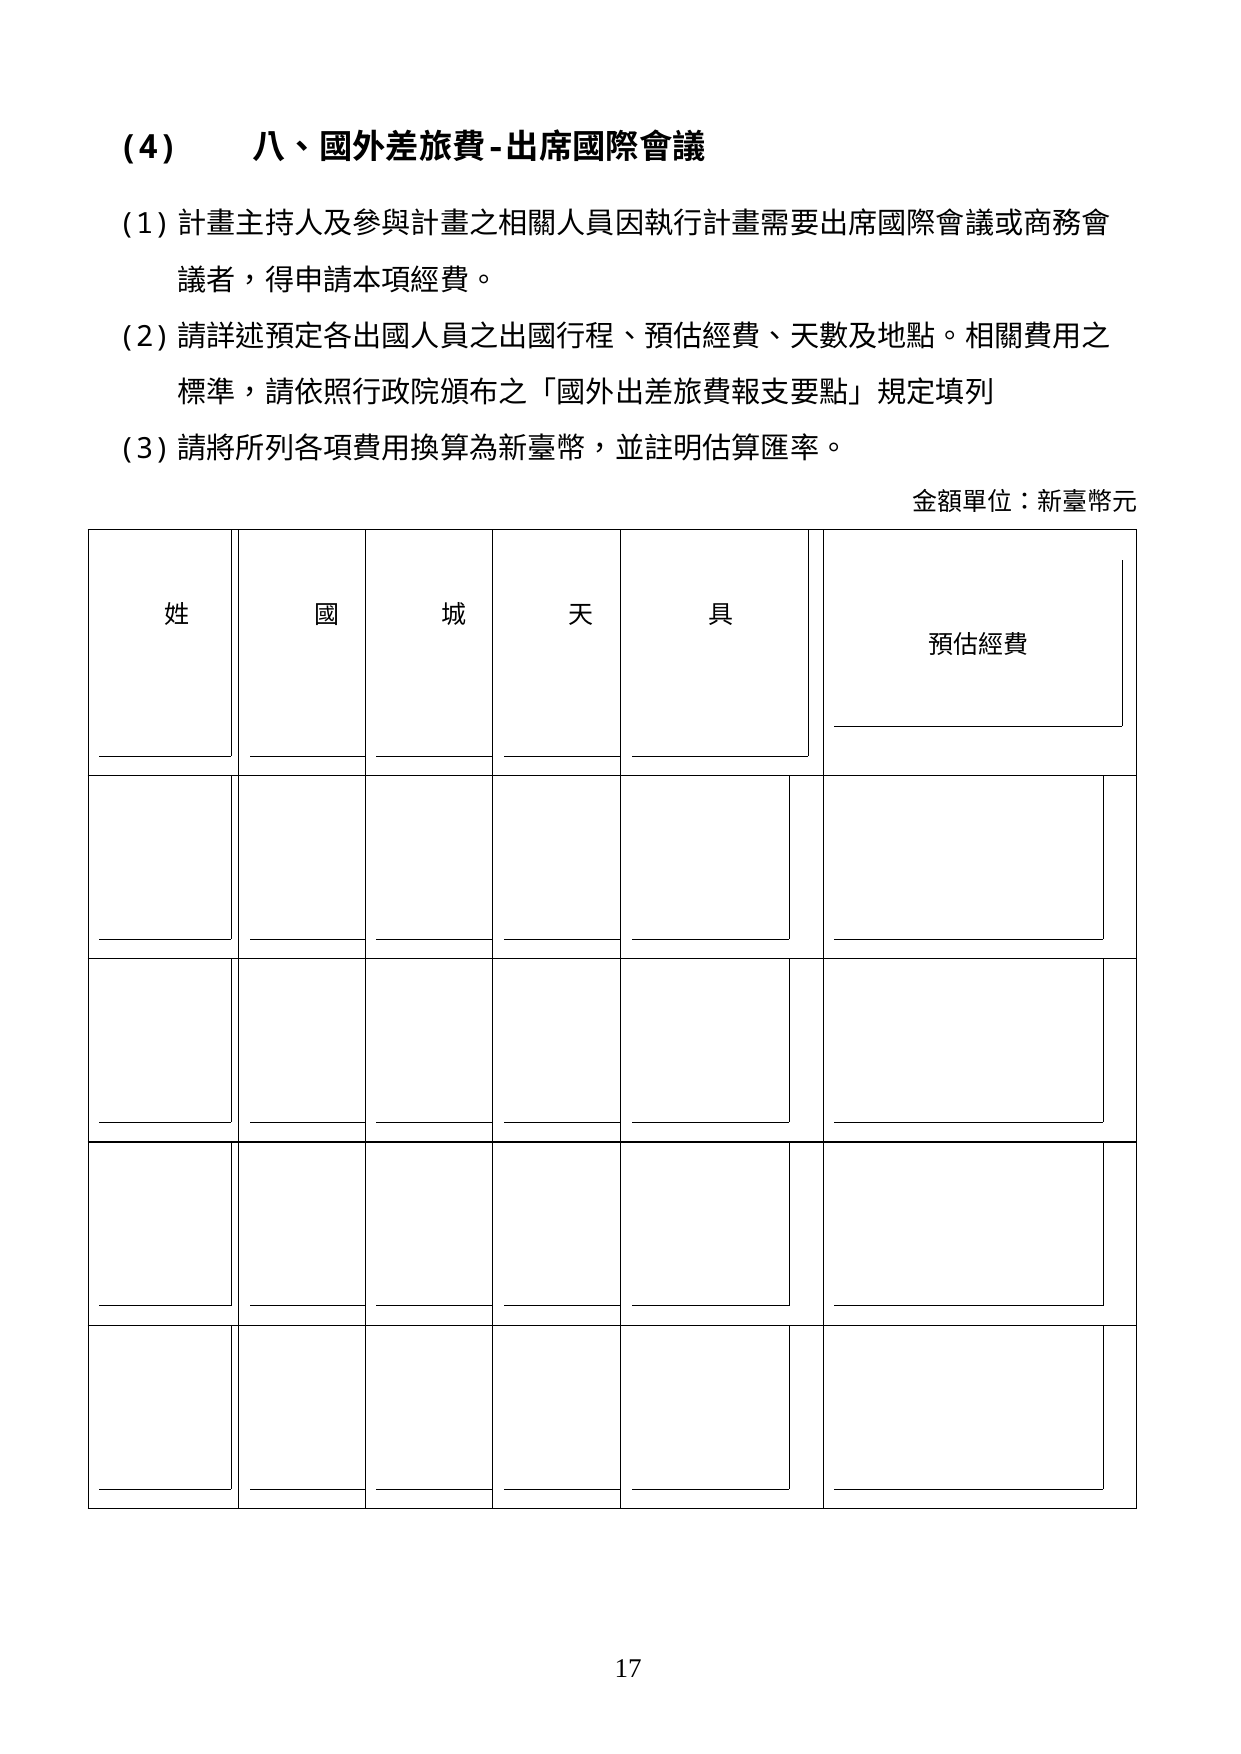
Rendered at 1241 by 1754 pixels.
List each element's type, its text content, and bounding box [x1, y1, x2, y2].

table_cell [239, 1326, 365, 1508]
table_cell [621, 959, 823, 1141]
table_cell [824, 776, 1136, 958]
table_cell [366, 1143, 492, 1324]
table_header 城市 [366, 530, 492, 775]
list 八、國外差旅費-出席國際會議 [118, 120, 1137, 168]
table_header 天數 [493, 530, 620, 775]
table_cell [493, 1326, 620, 1508]
table_header 國家 [239, 530, 365, 775]
table_cell [89, 959, 238, 1141]
table_cell [621, 776, 823, 958]
table_cell [366, 1326, 492, 1508]
table_cell [366, 776, 492, 958]
table_cell [239, 776, 365, 958]
table_cell [493, 1143, 620, 1324]
table_header 預估經費 [824, 530, 1136, 775]
table_header 姓名 [89, 530, 238, 775]
table_cell [824, 959, 1136, 1141]
table_header 具體工作內容 [621, 530, 823, 775]
table_cell [239, 1143, 365, 1324]
list 請將所列各項費用換算為新臺幣，並註明估算匯率。 [118, 425, 1137, 467]
table_cell [621, 1326, 823, 1508]
table_cell [89, 776, 238, 958]
table_cell [239, 959, 365, 1141]
table_cell [493, 959, 620, 1141]
table_cell [366, 959, 492, 1141]
table_cell [621, 1143, 823, 1324]
list 計畫主持人及參與計畫之相關人員因執行計畫需要出席國際會議或商務會議者，得申請本項經費。 [118, 200, 1137, 299]
table_cell [89, 1326, 238, 1508]
list 請詳述預定各出國人員之出國行程、預估經費、天數及地點。相關費用之標準，請依照行政院頒布之「國外出差旅費報支要點」規定填列 [118, 312, 1137, 411]
text 金額單位：新臺幣元 [118, 481, 1137, 517]
table_cell [493, 776, 620, 958]
table_cell [89, 1143, 238, 1324]
table_cell [824, 1143, 1136, 1324]
table_cell [824, 1326, 1136, 1508]
